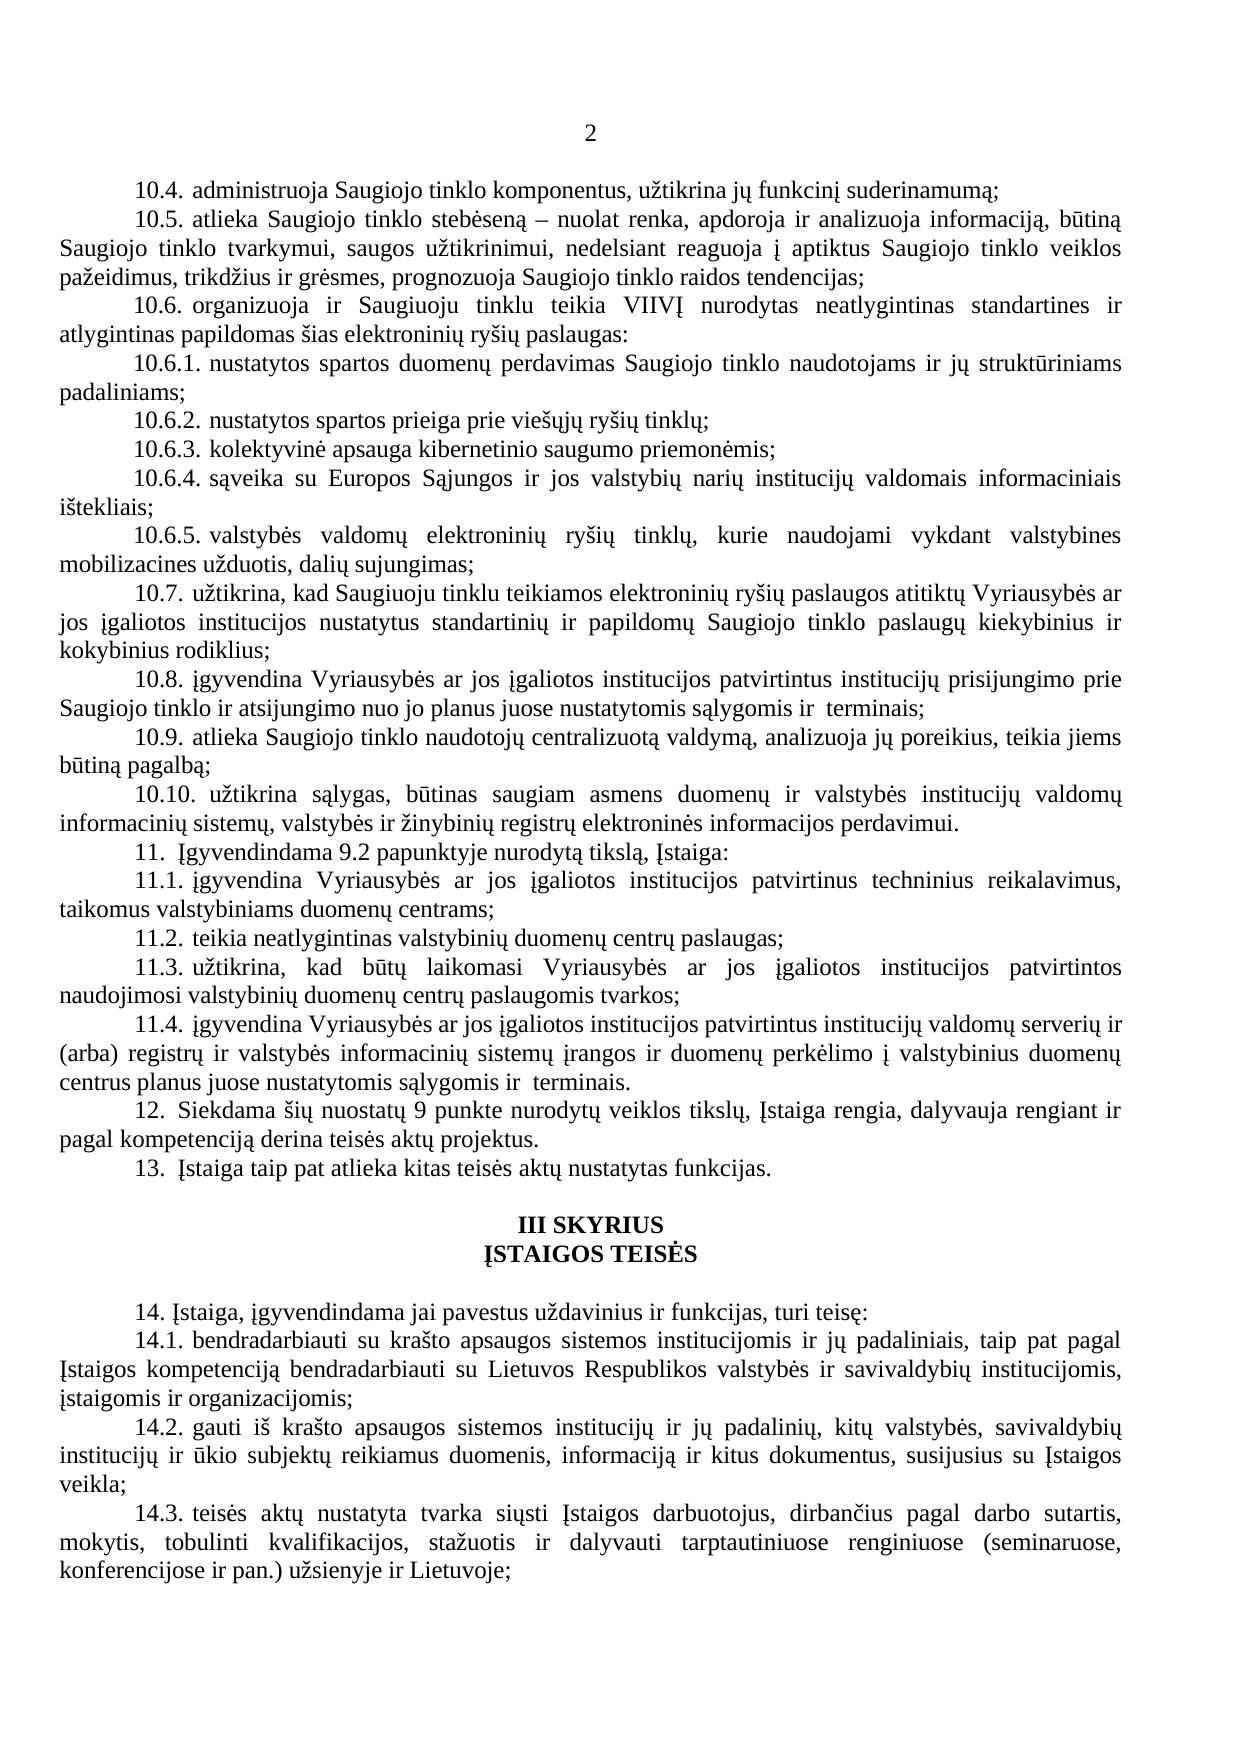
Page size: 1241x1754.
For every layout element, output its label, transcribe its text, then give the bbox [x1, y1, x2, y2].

text 13. Įstaiga taip pat atlieka kitas teisės aktų nustatytas funkcijas. [59, 1153, 1122, 1182]
text 10.5. atlieka Saugiojo tinklo stebėseną – nuolat renka, apdoroja ir analizuoja informaciją, būtiną Saugiojo tinklo tvarkymui, saugos užtikrinimui, nedelsiant reaguoja į aptiktus Saugiojo tinklo veiklos pažeidimus, trikdžius ir grėsmes, prognozuoja Saugiojo tinklo raidos tendencijas; [59, 204, 1122, 291]
text 10.6.4. sąveika su Europos Sąjungos ir jos valstybių narių institucijų valdomais informaciniais ištekliais; [59, 463, 1122, 521]
text 10.7. užtikrina, kad Saugiuoju tinklu teikiamos elektroninių ryšių paslaugos atitiktų Vyriausybės ar jos įgaliotos institucijos nustatytus standartinių ir papildomų Saugiojo tinklo paslaugų kiekybinius ir kokybinius rodiklius; [59, 578, 1122, 664]
text 10.4. administruoja Saugiojo tinklo komponentus, užtikrina jų funkcinį suderinamumą; [59, 176, 1122, 204]
text 14.3. teisės aktų nustatyta tvarka siųsti Įstaigos darbuotojus, dirbančius pagal darbo sutartis, mokytis, tobulinti kvalifikacijos, stažuotis ir dalyvauti tarptautiniuose renginiuose (seminaruose, konferencijose ir pan.) užsienyje ir Lietuvoje; [59, 1498, 1122, 1584]
text 10.9. atlieka Saugiojo tinklo naudotojų centralizuotą valdymą, analizuoja jų poreikius, teikia jiems būtiną pagalbą; [59, 722, 1122, 779]
text 12. Siekdama šių nuostatų 9 punkte nurodytų veiklos tikslų, Įstaiga rengia, dalyvauja rengiant ir pagal kompetenciją derina teisės aktų projektus. [59, 1096, 1122, 1153]
text 10.6. organizuoja ir Saugiuoju tinklu teikia VIIVĮ nurodytas neatlygintinas standartines ir atlygintinas papildomas šias elektroninių ryšių paslaugas: [59, 291, 1122, 348]
text 10.8. įgyvendina Vyriausybės ar jos įgaliotos institucijos patvirtintus institucijų prisijungimo prie Saugiojo tinklo ir atsijungimo nuo jo planus juose nustatytomis sąlygomis ir terminais; [59, 664, 1122, 722]
text 10.6.2. nustatytos spartos prieiga prie viešųjų ryšių tinklų; [59, 406, 1122, 434]
text 10.6.5. valstybės valdomų elektroninių ryšių tinklų, kurie naudojami vykdant valstybines mobilizacines užduotis, dalių sujungimas; [59, 521, 1122, 578]
text 14.1. bendradarbiauti su krašto apsaugos sistemos institucijomis ir jų padaliniais, taip pat pagal Įstaigos kompetenciją bendradarbiauti su Lietuvos Respublikos valstybės ir savivaldybių institucijomis, įstaigomis ir organizacijomis; [59, 1326, 1122, 1412]
text 10.6.1. nustatytos spartos duomenų perdavimas Saugiojo tinklo naudotojams ir jų struktūriniams padaliniams; [59, 348, 1122, 406]
text 11. Įgyvendindama 9.2 papunktyje nurodytą tikslą, Įstaiga: [59, 837, 1122, 866]
text 10.6.3. kolektyvinė apsauga kibernetinio saugumo priemonėmis; [59, 434, 1122, 463]
text ĮSTAIGOS TEISĖS [59, 1239, 1122, 1268]
text 11.3. užtikrina, kad būtų laikomasi Vyriausybės ar jos įgaliotos institucijos patvirtintos naudojimosi valstybinių duomenų centrų paslaugomis tvarkos; [59, 952, 1122, 1009]
text 10.10. užtikrina sąlygas, būtinas saugiam asmens duomenų ir valstybės institucijų valdomų informacinių sistemų, valstybės ir žinybinių registrų elektroninės informacijos perdavimui. [59, 779, 1122, 837]
text 11.1. įgyvendina Vyriausybės ar jos įgaliotos institucijos patvirtinus techninius reikalavimus, taikomus valstybiniams duomenų centrams; [59, 866, 1122, 923]
text 14. Įstaiga, įgyvendindama jai pavestus uždavinius ir funkcijas, turi teisę: [134, 1297, 1122, 1326]
text III SKYRIUS [59, 1211, 1122, 1239]
text 14.2. gauti iš krašto apsaugos sistemos institucijų ir jų padalinių, kitų valstybės, savivaldybių institucijų ir ūkio subjektų reikiamus duomenis, informaciją ir kitus dokumentus, susijusius su Įstaigos veikla; [59, 1412, 1122, 1498]
text 11.4. įgyvendina Vyriausybės ar jos įgaliotos institucijos patvirtintus institucijų valdomų serverių ir (arba) registrų ir valstybės informacinių sistemų įrangos ir duomenų perkėlimo į valstybinius duomenų centrus planus juose nustatytomis sąlygomis ir terminais. [59, 1009, 1122, 1096]
text 11.2. teikia neatlygintinas valstybinių duomenų centrų paslaugas; [59, 923, 1122, 952]
